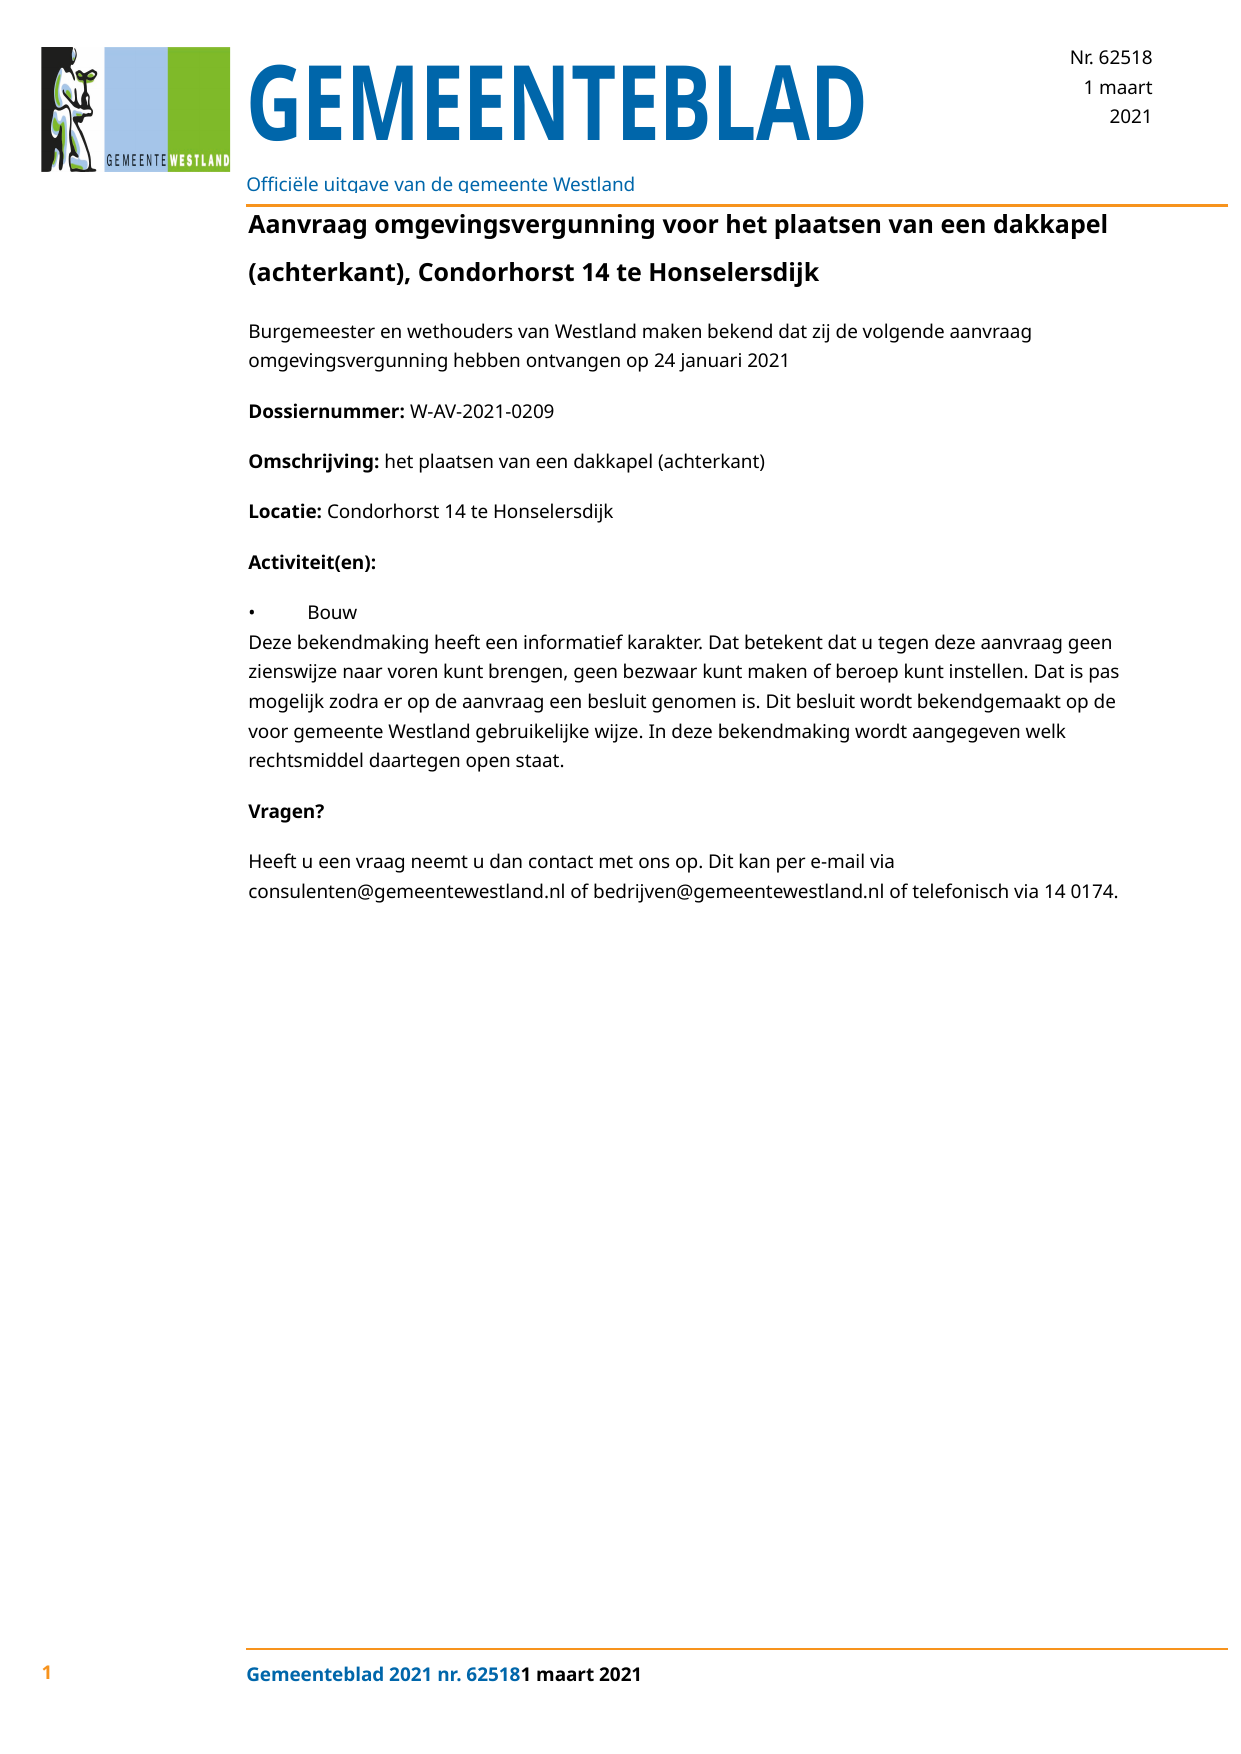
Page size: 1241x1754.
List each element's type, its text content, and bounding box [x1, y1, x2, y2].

list Bouw [248, 599, 1152, 625]
text Omschrijving: het plaatsen van een dakkapel (achterkant) [248, 448, 1152, 474]
text Vragen? [248, 798, 1152, 824]
text Dossiernummer: W-AV-2021-0209 [248, 398, 1152, 424]
text Aanvraag omgevingsvergunning voor het plaatsen van een dakkapel (achterkant), Condorhorst 14 te Honselersdijk [248, 207, 1152, 288]
text Burgemeester en wethouders van Westland maken bekend dat zij de volgende aanvraag omgevingsvergunning hebben ontvangen op 24 januari 2021 [248, 318, 1152, 373]
picture [41, 47, 231, 172]
text Locatie: Condorhorst 14 te Honselersdijk [248, 499, 1152, 524]
text Heeft u een vraag neemt u dan contact met ons op. Dit kan per e-mail via consulenten@gemeentewestland.nl of bedrijven@gemeentewestland.nl of telefonisch via 14 0174. [248, 848, 1152, 904]
text Activiteit(en): [248, 549, 1152, 575]
text Deze bekendmaking heeft een informatief karakter. Dat betekent dat u tegen deze aanvraag geen zienswijze naar voren kunt brengen, geen bezwaar kunt maken of beroep kunt instellen. Dat is pas mogelijk zodra er op de aanvraag een besluit genomen is. Dit besluit wordt bekendgemaakt op de voor gemeente Westland gebruikelijke wijze. In deze bekendmaking wordt aangegeven welk rechtsmiddel daartegen open staat. [248, 629, 1152, 773]
